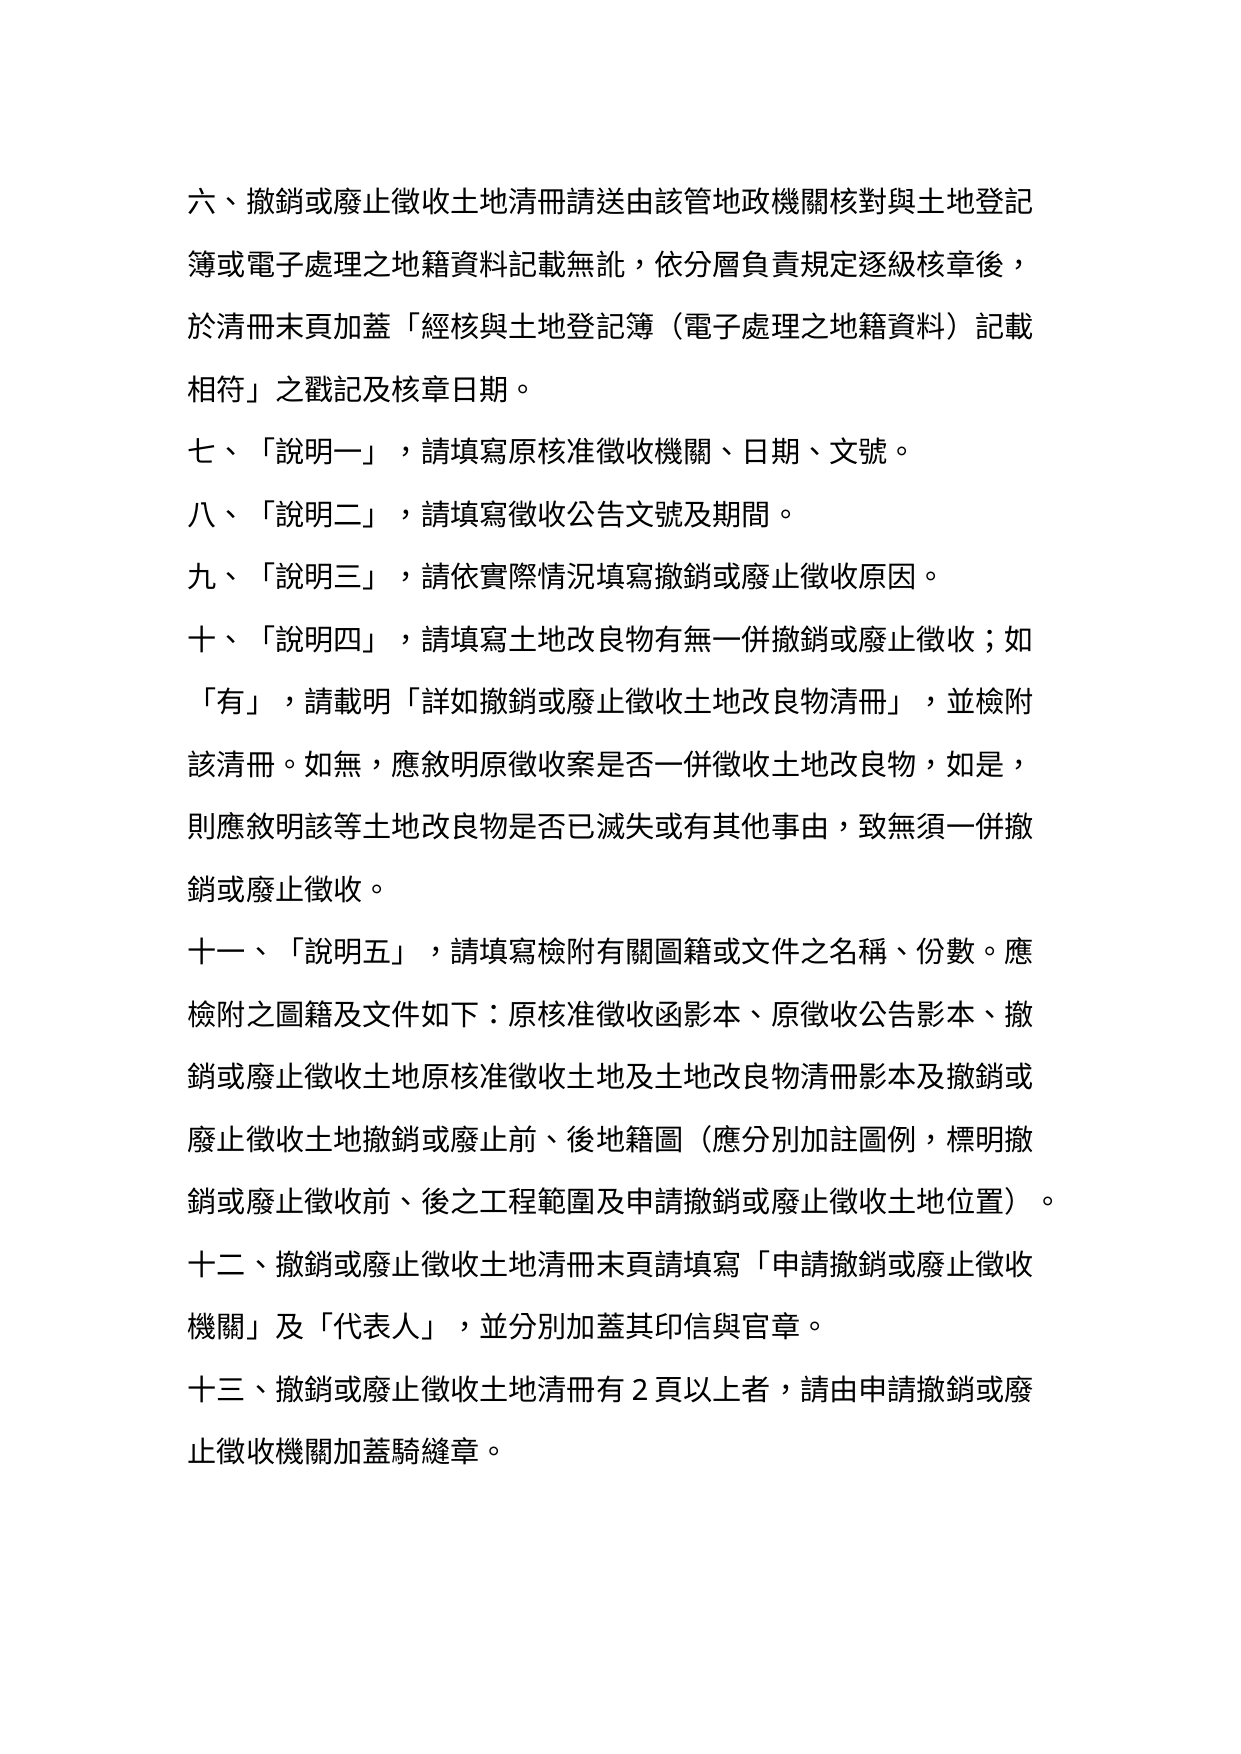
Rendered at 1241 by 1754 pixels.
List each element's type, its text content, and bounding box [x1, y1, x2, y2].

text 九、「說明三」，請依實際情況填寫撤銷或廢止徵收原因。 [187, 533, 1053, 596]
text 十一、「說明五」，請填寫檢附有關圖籍或文件之名稱、份數。應檢附之圖籍及文件如下：原核准徵收函影本、原徵收公告影本、撤銷或廢止徵收土地原核准徵收土地及土地改良物清冊影本及撤銷或廢止徵收土地撤銷或廢止前、後地籍圖（應分別加註圖例，標明撤銷或廢止徵收前、後之工程範圍及申請撤銷或廢止徵收土地位置）。 [187, 908, 1053, 1221]
text 六、撤銷或廢止徵收土地清冊請送由該管地政機關核對與土地登記簿或電子處理之地籍資料記載無訛，依分層負責規定逐級核章後，於清冊末頁加蓋「經核與土地登記簿（電子處理之地籍資料）記載相符」之戳記及核章日期。 [187, 158, 1053, 408]
text 十二、撤銷或廢止徵收土地清冊末頁請填寫「申請撤銷或廢止徵收機關」及「代表人」，並分別加蓋其印信與官章。 [187, 1221, 1053, 1346]
text 十三、撤銷或廢止徵收土地清冊有2頁以上者，請由申請撤銷或廢止徵收機關加蓋騎縫章。 [187, 1346, 1053, 1471]
text 八、「說明二」，請填寫徵收公告文號及期間。 [187, 471, 1053, 533]
text 七、「說明一」，請填寫原核准徵收機關、日期、文號。 [187, 408, 1053, 471]
text 十、「說明四」，請填寫土地改良物有無一併撤銷或廢止徵收；如「有」，請載明「詳如撤銷或廢止徵收土地改良物清冊」，並檢附該清冊。如無，應敘明原徵收案是否一併徵收土地改良物，如是，則應敘明該等土地改良物是否已滅失或有其他事由，致無須一併撤銷或廢止徵收。 [187, 596, 1053, 908]
